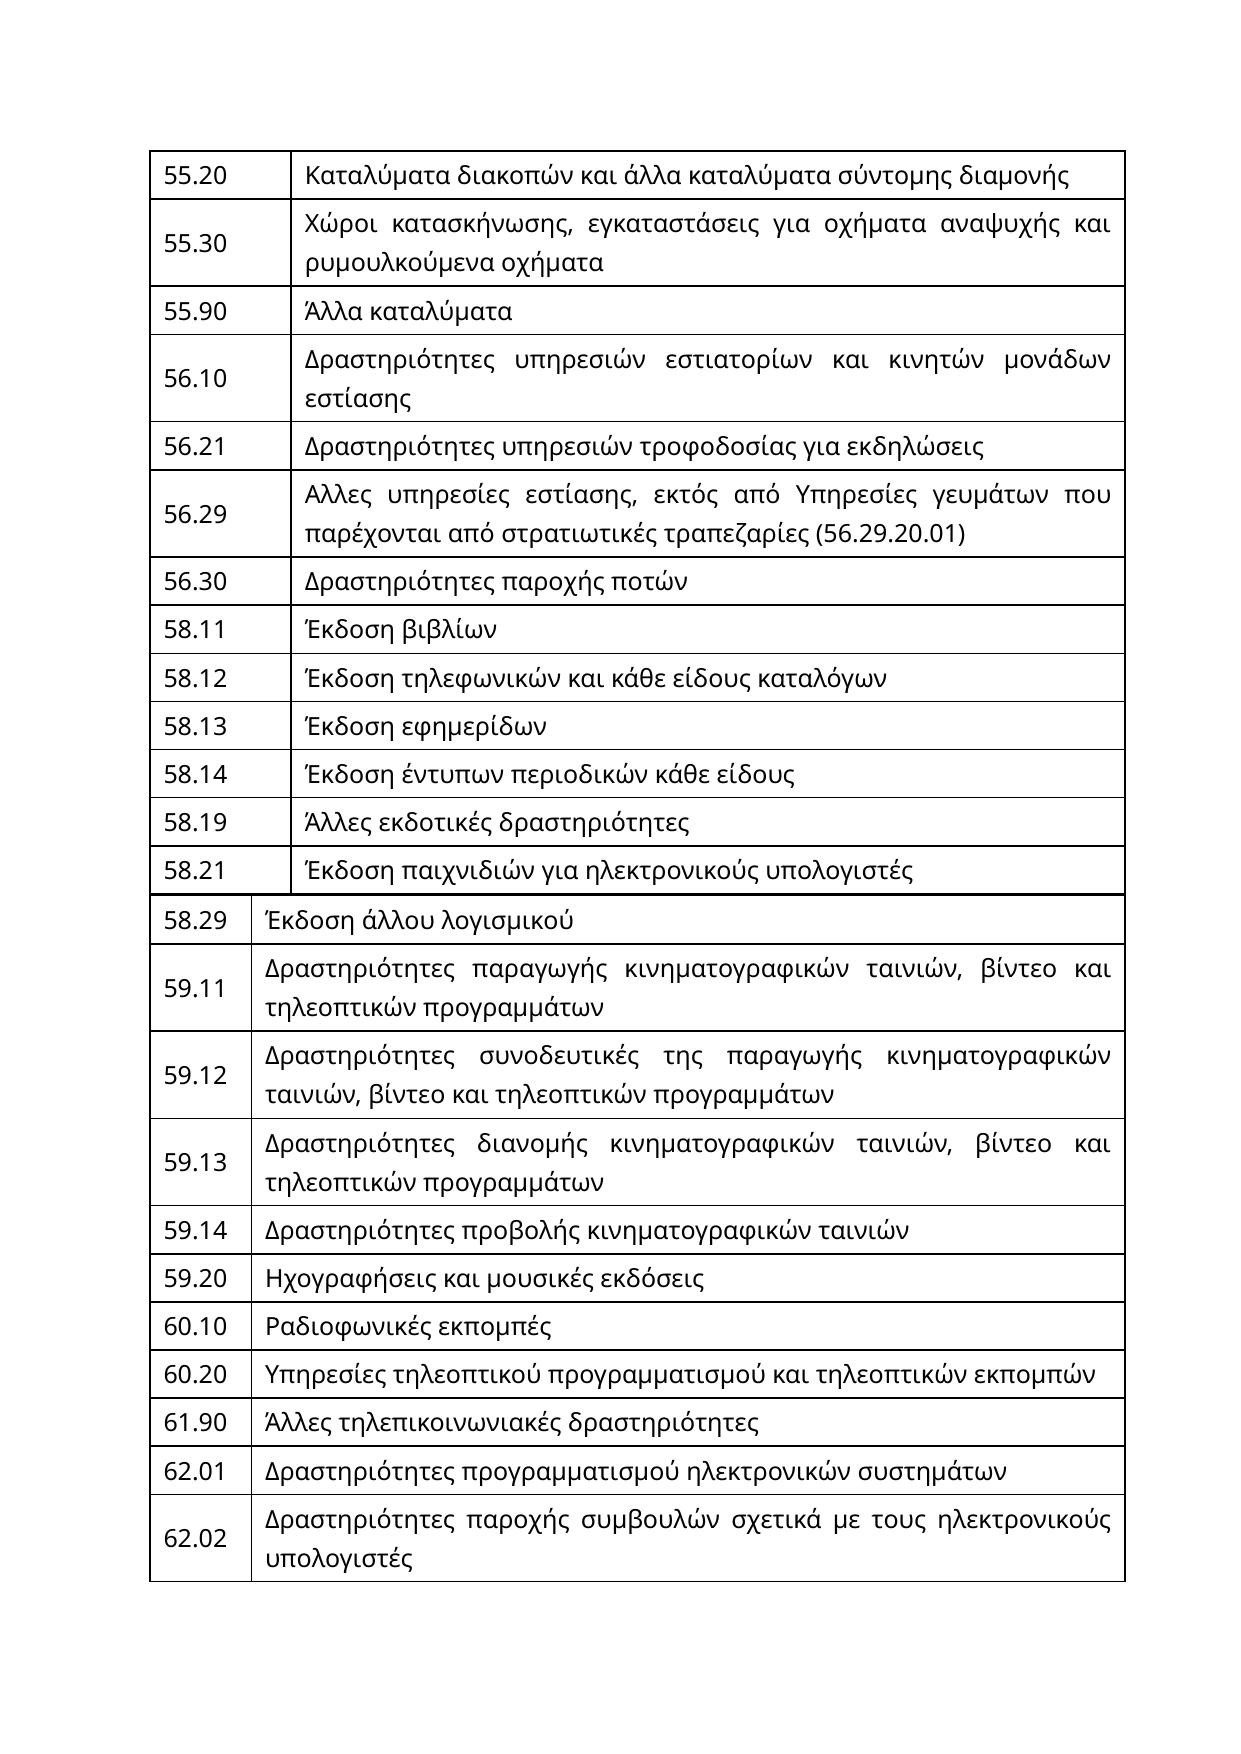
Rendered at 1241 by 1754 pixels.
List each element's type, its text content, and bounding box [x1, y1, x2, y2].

table_cell 62.02 [151, 1495, 251, 1581]
table_cell 60.10 [151, 1303, 251, 1349]
table_cell Δραστηριότητες προγραμματισμού ηλεκτρονικών συστημάτων [252, 1447, 1124, 1493]
table_cell Έκδοση έντυπων περιοδικών κάθε είδους [292, 750, 1124, 797]
table_cell 56.21 [151, 422, 290, 469]
table_cell 58.11 [151, 606, 290, 652]
table_cell 61.90 [151, 1399, 251, 1445]
table_cell 59.13 [151, 1119, 251, 1205]
table_cell Δραστηριότητες συνοδευτικές της παραγωγής κινηματογραφικών ταινιών, βίντεο και τηλεοπτικών προγραμμάτων [252, 1032, 1124, 1117]
table_cell Άλλες εκδοτικές δραστηριότητες [292, 798, 1124, 845]
table_cell Άλλα καταλύματα [292, 287, 1124, 333]
table_cell Άλλες τηλεπικοινωνιακές δραστηριότητες [252, 1399, 1124, 1445]
table_cell 62.01 [151, 1447, 251, 1493]
table_cell Έκδοση τηλεφωνικών και κάθε είδους καταλόγων [292, 654, 1124, 701]
table_cell 58.19 [151, 798, 290, 845]
table_cell 60.20 [151, 1351, 251, 1397]
table_cell Δραστηριότητες προβολής κινηματογραφικών ταινιών [252, 1206, 1124, 1253]
table_cell Δραστηριότητες παραγωγής κινηματογραφικών ταινιών, βίντεο και τηλεοπτικών προγραμμάτων [252, 945, 1124, 1030]
table_cell Δραστηριότητες διανομής κινηματογραφικών ταινιών, βίντεο και τηλεοπτικών προγραμμάτων [252, 1119, 1124, 1205]
table_cell Δραστηριότητες υπηρεσιών τροφοδοσίας για εκδηλώσεις [292, 422, 1124, 469]
table_cell 58.12 [151, 654, 290, 701]
table_cell Χώροι κατασκήνωσης, εγκαταστάσεις για οχήματα αναψυχής και ρυμουλκούμενα οχήματα [292, 200, 1124, 285]
table_cell Έκδοση παιχνιδιών για ηλεκτρονικούς υπολογιστές [292, 847, 1124, 893]
table_cell Έκδοση εφημερίδων [292, 702, 1124, 749]
table_cell Ραδιοφωνικές εκπομπές [252, 1303, 1124, 1349]
table_cell Έκδοση βιβλίων [292, 606, 1124, 652]
table_cell 55.30 [151, 200, 290, 285]
table_cell Υπηρεσίες τηλεοπτικού προγραμματισμού και τηλεοπτικών εκπομπών [252, 1351, 1124, 1397]
table_cell Δραστηριότητες υπηρεσιών εστιατορίων και κινητών μονάδων εστίασης [292, 335, 1124, 421]
table_cell Ηχογραφήσεις και μουσικές εκδόσεις [252, 1255, 1124, 1301]
table_cell Καταλύματα διακοπών και άλλα καταλύματα σύντομης διαμονής [292, 152, 1124, 198]
table_cell 55.20 [151, 152, 290, 198]
table_cell 58.13 [151, 702, 290, 749]
table_cell Δραστηριότητες παροχής ποτών [292, 558, 1124, 604]
table_cell 55.90 [151, 287, 290, 333]
table_cell 58.21 [151, 847, 290, 893]
table_cell 59.20 [151, 1255, 251, 1301]
table_header 58.29 [151, 896, 251, 943]
table_cell 59.11 [151, 945, 251, 1030]
table_cell 56.29 [151, 471, 290, 556]
table_cell Δραστηριότητες παροχής συμβουλών σχετικά με τους ηλεκτρονικούς υπολογιστές [252, 1495, 1124, 1581]
table_cell 59.12 [151, 1032, 251, 1117]
table_header Έκδοση άλλου λογισμικού [252, 896, 1124, 943]
table_cell 56.30 [151, 558, 290, 604]
table_cell 58.14 [151, 750, 290, 797]
table_cell Aλλες υπηρεσίες εστίασης, εκτός από Υπηρεσίες γευμάτων που παρέχονται από στρατιωτικές τραπεζαρίες (56.29.20.01) [292, 471, 1124, 556]
table_cell 56.10 [151, 335, 290, 421]
table_cell 59.14 [151, 1206, 251, 1253]
